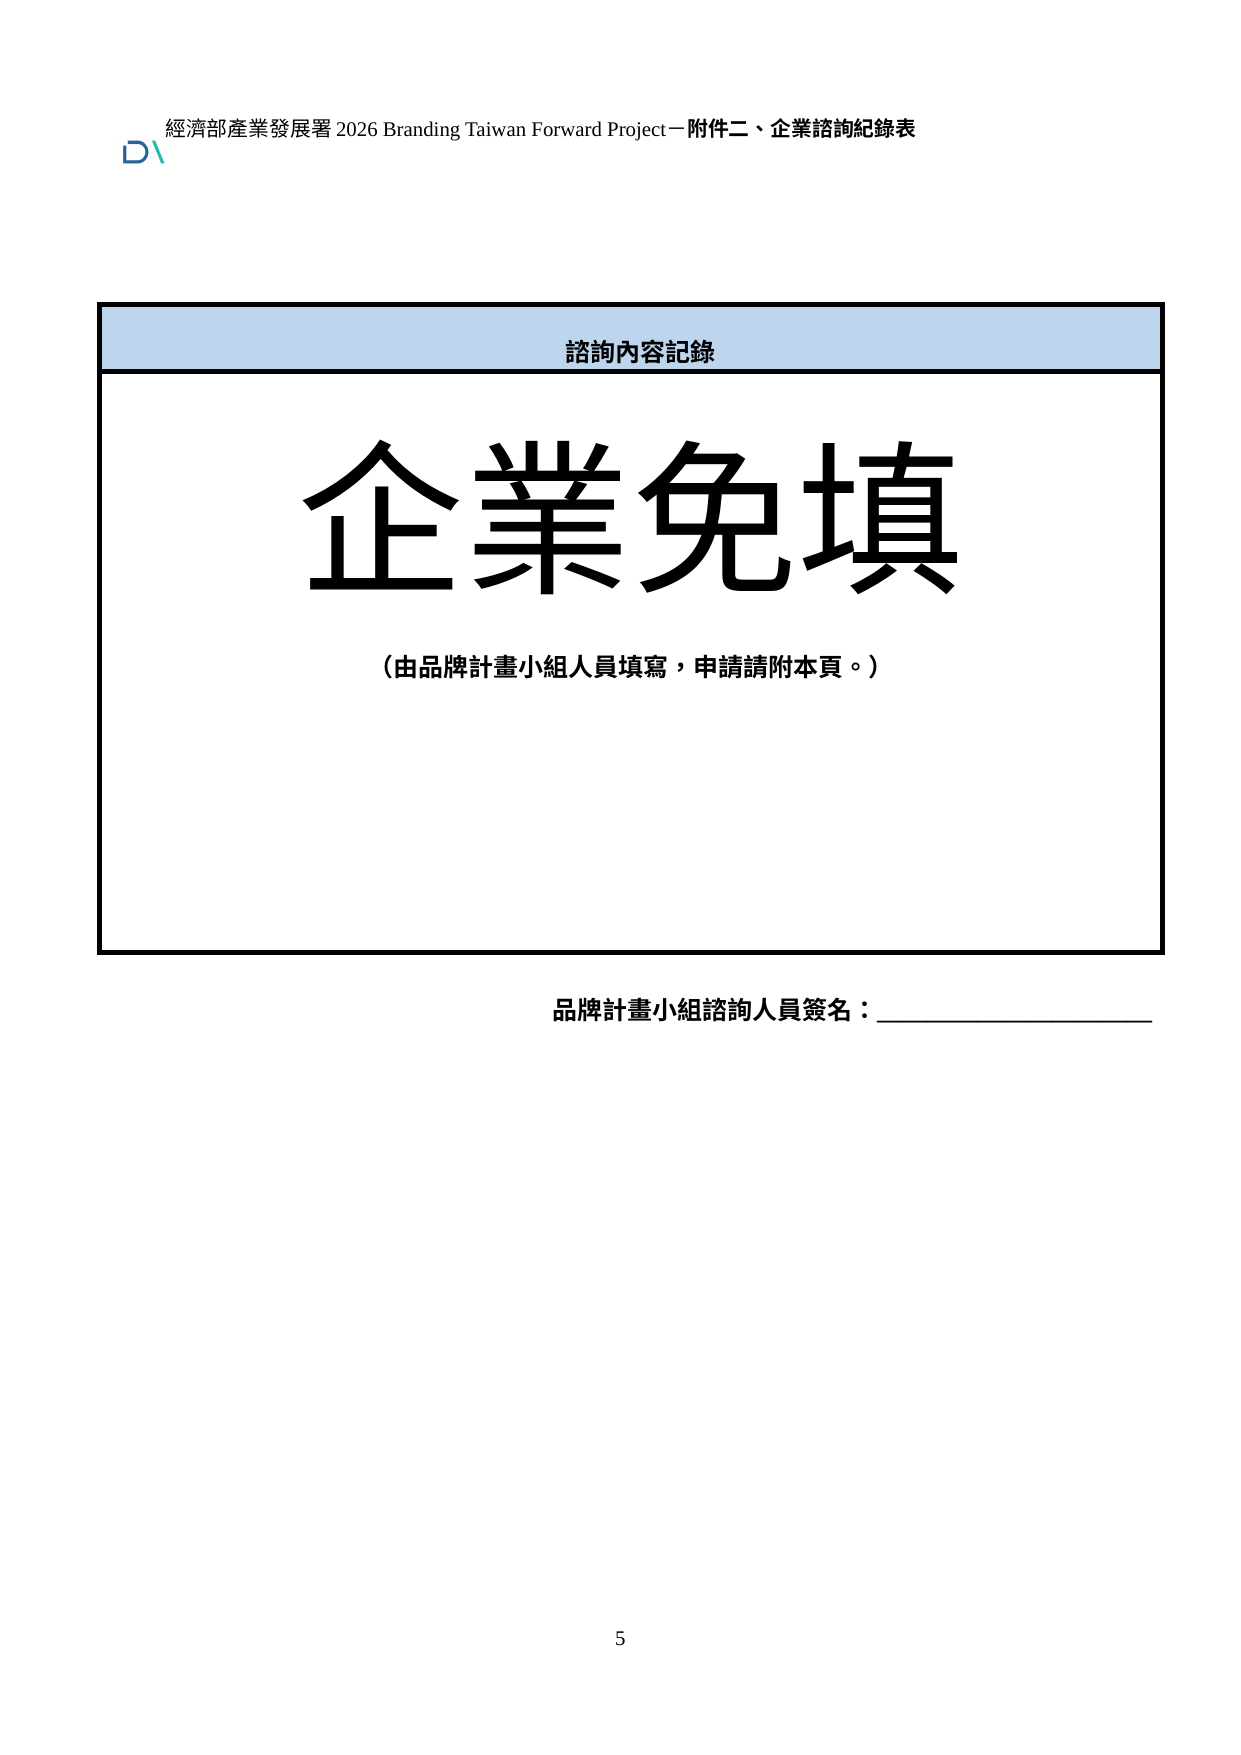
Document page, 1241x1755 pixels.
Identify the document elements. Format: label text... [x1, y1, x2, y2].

table_header 諮詢內容記錄 [102, 307, 1160, 369]
table_cell 企業免填 （由品牌計畫小組人員填寫，申請請附本頁。） [102, 374, 1160, 950]
text 品牌計畫小組諮詢人員簽名：______________________ [118, 967, 1152, 1030]
